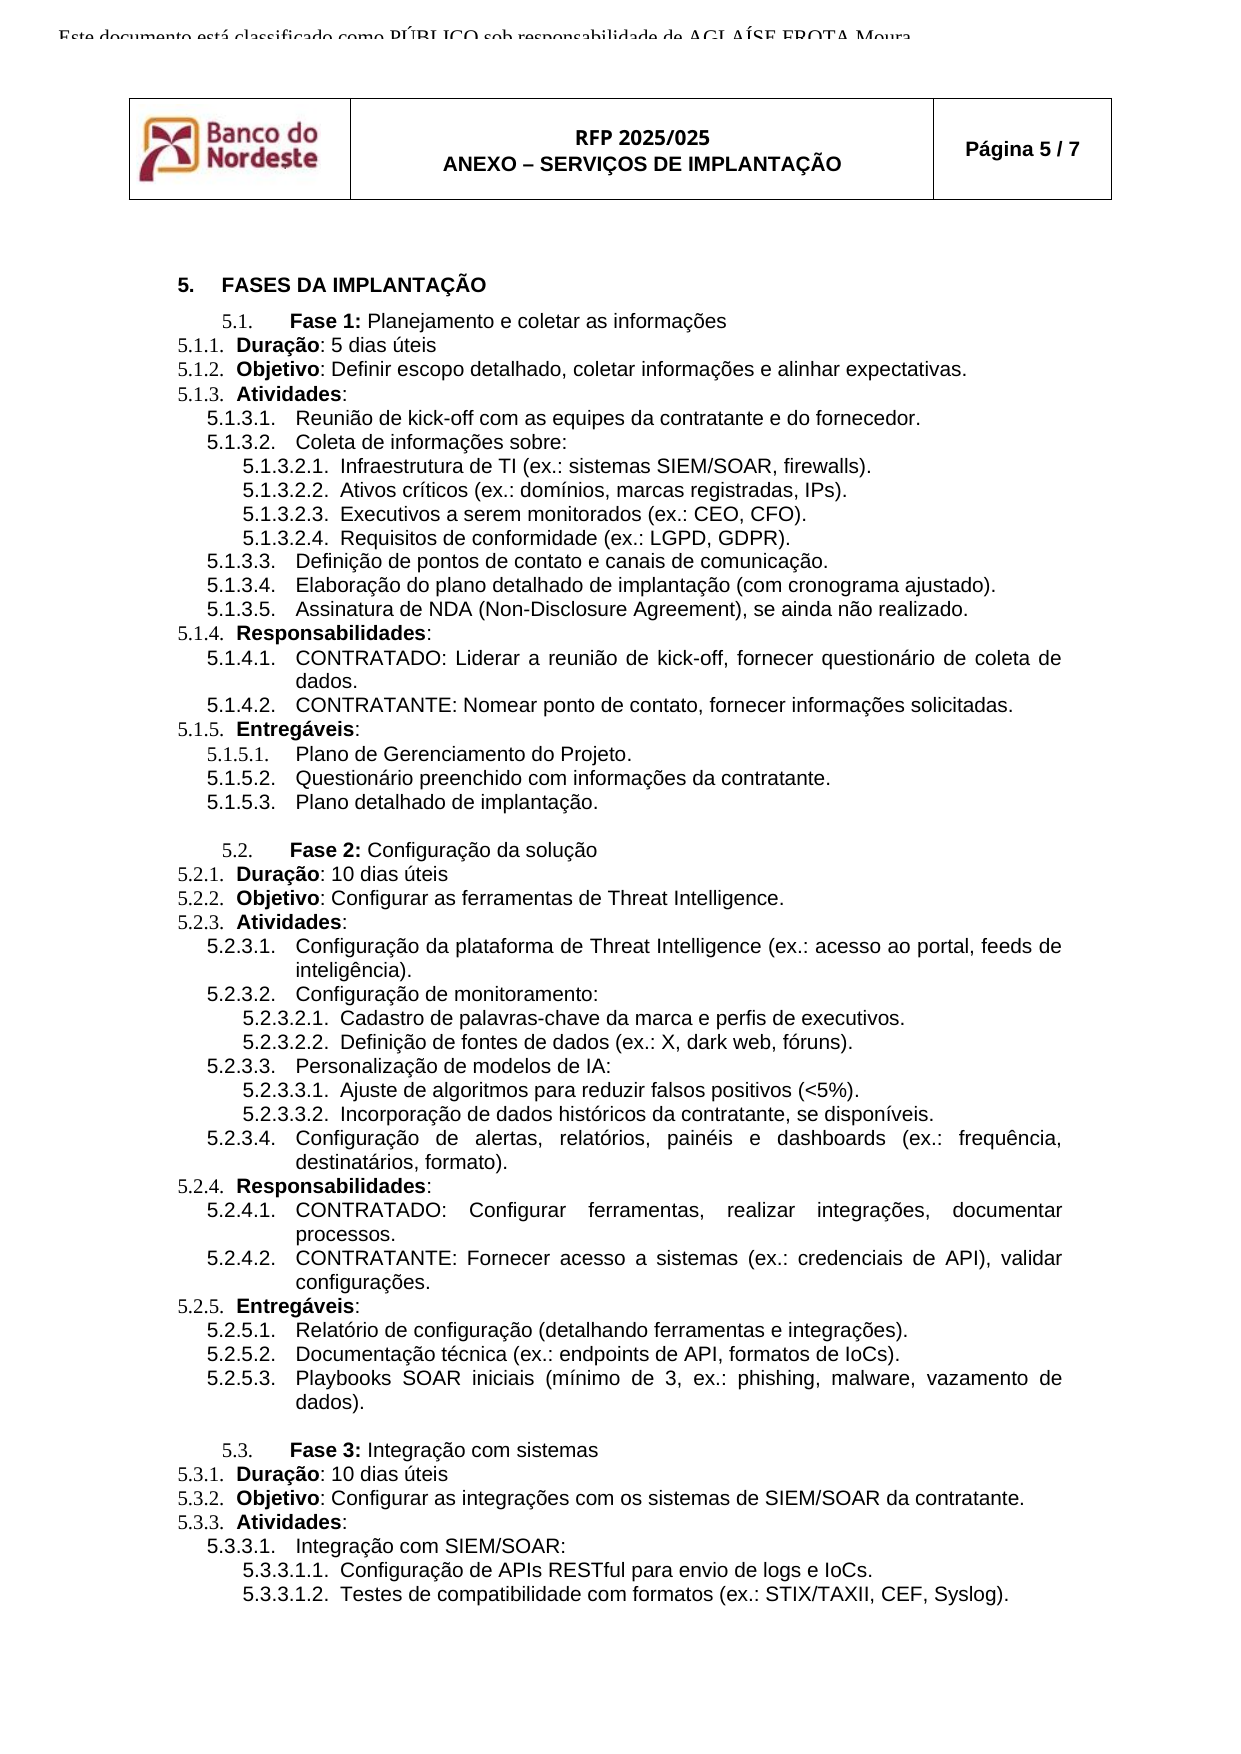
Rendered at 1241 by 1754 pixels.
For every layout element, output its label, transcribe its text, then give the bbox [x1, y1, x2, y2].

list Objetivo: Configurar as integrações com os sistemas de SIEM/SOAR da contratante. [177, 1486, 1063, 1510]
list Objetivo: Configurar as ferramentas de Threat Intelligence. [177, 886, 1063, 910]
list Playbooks SOAR iniciais (mínimo de 3, ex.: phishing, malware, vazamento de dados). [207, 1366, 1063, 1414]
list Fase 1: Planejamento e coletar as informações [222, 309, 1063, 333]
list Configuração de monitoramento: [207, 982, 1063, 1006]
list Fases da Implantação [177, 272, 1063, 296]
list Documentação técnica (ex.: endpoints de API, formatos de IoCs). [207, 1342, 1063, 1366]
list Responsabilidades: [177, 1174, 1063, 1198]
list Plano de Gerenciamento do Projeto. [207, 741, 1063, 766]
list Duração: 10 dias úteis [177, 862, 1063, 886]
list Atividades: [177, 910, 1063, 934]
list Questionário preenchido com informações da contratante. [207, 766, 1063, 789]
list Configuração de alertas, relatórios, painéis e dashboards (ex.: frequência, destinatários, formato). [207, 1126, 1063, 1174]
list Elaboração do plano detalhado de implantação (com cronograma ajustado). [207, 573, 1063, 597]
list Definição de fontes de dados (ex.: X, dark web, fóruns). [242, 1030, 1063, 1054]
list Relatório de configuração (detalhando ferramentas e integrações). [207, 1318, 1063, 1342]
list CONTRATANTE: Nomear ponto de contato, fornecer informações solicitadas. [207, 693, 1063, 717]
list Incorporação de dados históricos da contratante, se disponíveis. [242, 1102, 1063, 1126]
list Personalização de modelos de IA: [207, 1054, 1063, 1078]
list Assinatura de NDA (Non-Disclosure Agreement), se ainda não realizado. [207, 597, 1063, 621]
list Configuração de APIs RESTful para envio de logs e IoCs. [242, 1558, 1063, 1582]
list Entregáveis: [177, 717, 1063, 741]
list CONTRATANTE: Fornecer acesso a sistemas (ex.: credenciais de API), validar configurações. [207, 1246, 1063, 1294]
list Plano detalhado de implantação. [207, 789, 1063, 813]
list Requisitos de conformidade (ex.: LGPD, GDPR). [242, 525, 1063, 549]
list Ajuste de algoritmos para reduzir falsos positivos (<5%). [242, 1078, 1063, 1102]
list Atividades: [177, 381, 1063, 406]
list CONTRATADO: Liderar a reunião de kick-off, fornecer questionário de coleta de dados. [207, 645, 1063, 693]
list Infraestrutura de TI (ex.: sistemas SIEM/SOAR, firewalls). [242, 453, 1063, 477]
list Duração: 10 dias úteis [177, 1462, 1063, 1486]
list Cadastro de palavras-chave da marca e perfis de executivos. [242, 1006, 1063, 1030]
list CONTRATADO: Configurar ferramentas, realizar integrações, documentar processos. [207, 1198, 1063, 1246]
list Configuração da plataforma de Threat Intelligence (ex.: acesso ao portal, feeds de inteligência). [207, 934, 1063, 982]
list Integração com SIEM/SOAR: [207, 1534, 1063, 1558]
list Ativos críticos (ex.: domínios, marcas registradas, IPs). [242, 477, 1063, 501]
list Responsabilidades: [177, 621, 1063, 645]
list Fase 3: Integração com sistemas [222, 1438, 1063, 1462]
list Atividades: [177, 1510, 1063, 1534]
list Fase 2: Configuração da solução [222, 837, 1063, 862]
list Definição de pontos de contato e canais de comunicação. [207, 549, 1063, 573]
list Objetivo: Definir escopo detalhado, coletar informações e alinhar expectativas. [177, 357, 1063, 381]
list Coleta de informações sobre: [207, 429, 1063, 453]
list Duração: 5 dias úteis [177, 333, 1063, 357]
list Testes de compatibilidade com formatos (ex.: STIX/TAXII, CEF, Syslog). [242, 1582, 1063, 1606]
list Executivos a serem monitorados (ex.: CEO, CFO). [242, 501, 1063, 525]
list Reunião de kick-off com as equipes da contratante e do fornecedor. [207, 406, 1063, 429]
list Entregáveis: [177, 1294, 1063, 1318]
